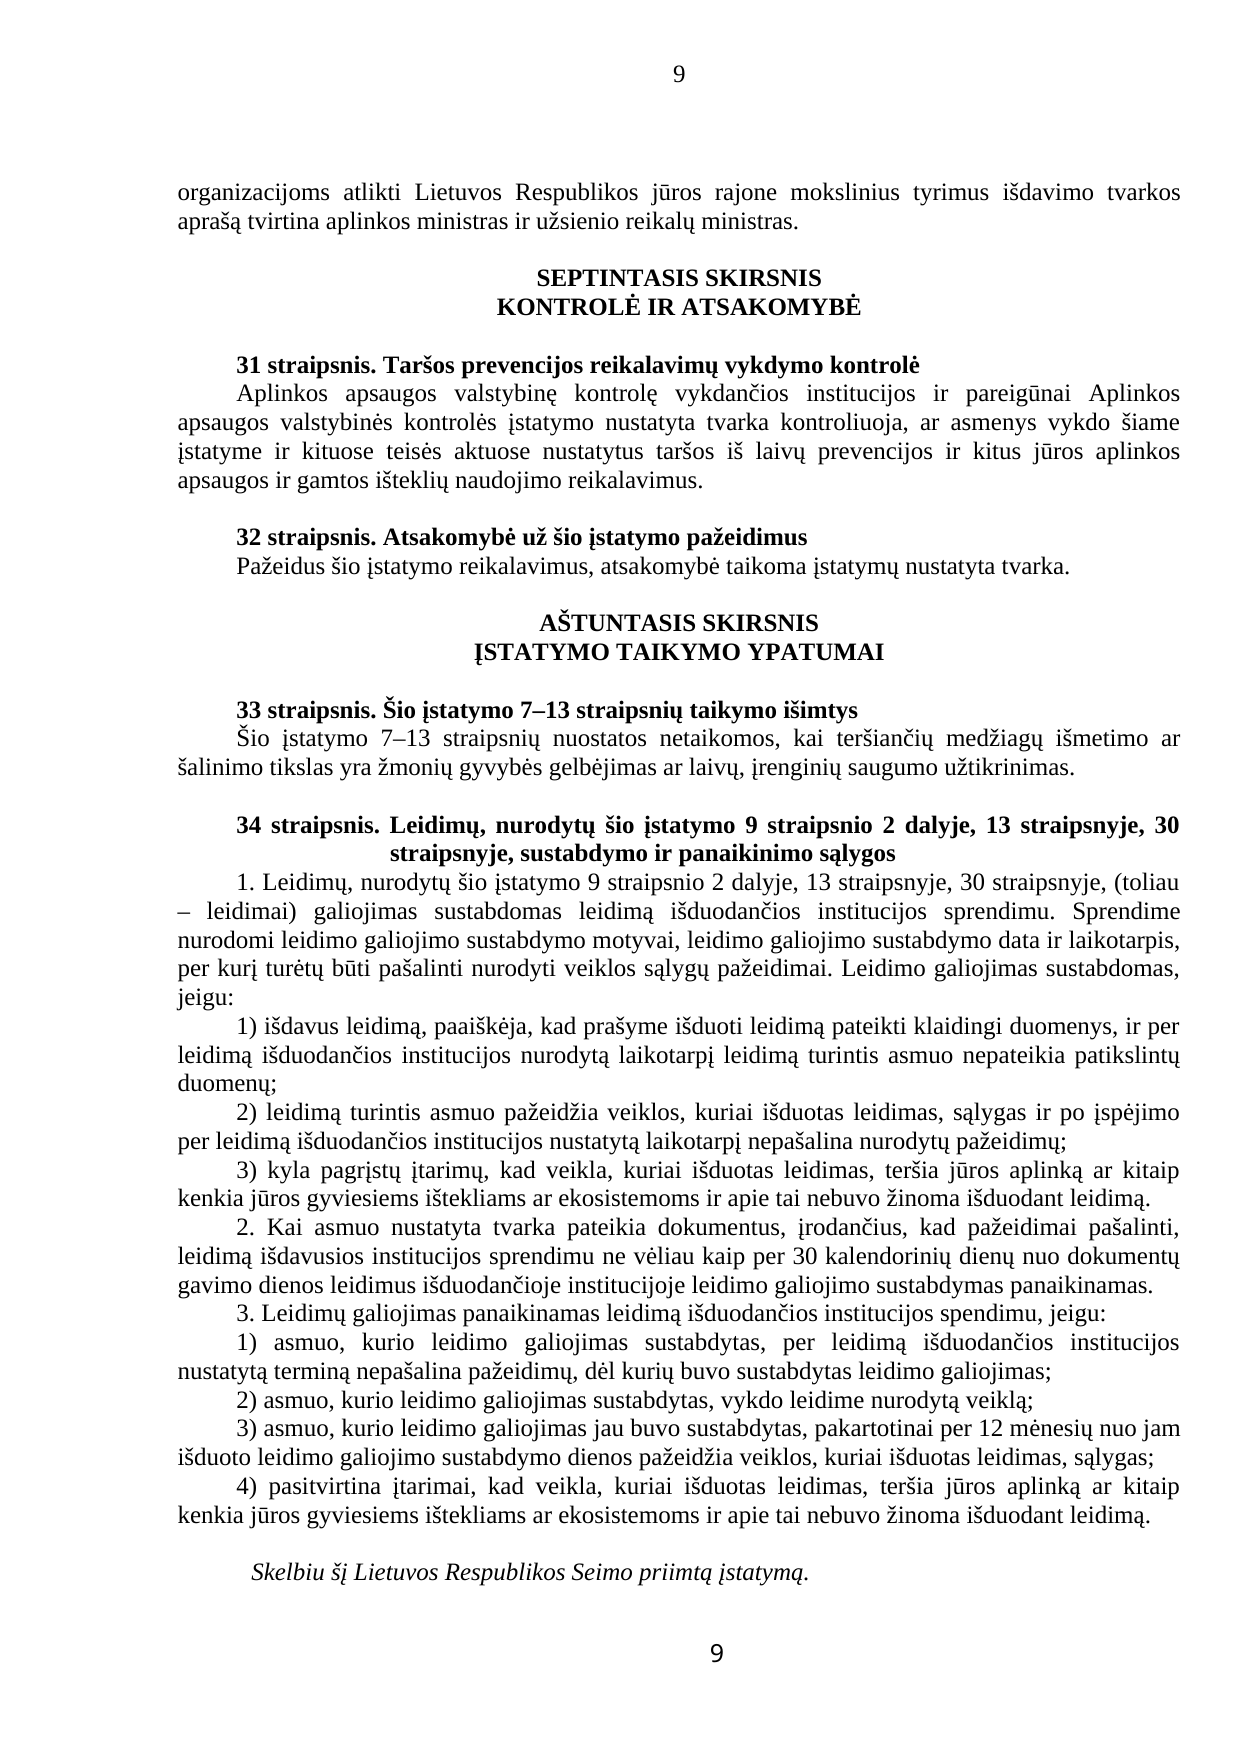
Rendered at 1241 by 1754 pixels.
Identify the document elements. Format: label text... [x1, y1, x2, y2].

text KONTROLĖ IR ATSAKOMYBĖ [177, 292, 1181, 321]
text ĮSTATYMO TAIKYMO YPATUMAI [177, 637, 1181, 666]
text 34 straipsnis. Leidimų, nurodytų šio įstatymo 9 straipsnio 2 dalyje, 13 straipsnyje, 30 straipsnyje, sustabdymo ir panaikinimo sąlygos [236, 810, 1181, 867]
text 2) asmuo, kurio leidimo galiojimas sustabdytas, vykdo leidime nurodytą veiklą; [177, 1385, 1181, 1413]
text organizacijoms atlikti Lietuvos Respublikos jūros rajone mokslinius tyrimus išdavimo tvarkos aprašą tvirtina aplinkos ministras ir užsienio reikalų ministras. [177, 177, 1181, 235]
text Aplinkos apsaugos valstybinę kontrolę vykdančios institucijos ir pareigūnai Aplinkos apsaugos valstybinės kontrolės įstatymo nustatyta tvarka kontroliuoja, ar asmenys vykdo šiame įstatyme ir kituose teisės aktuose nustatytus taršos iš laivų prevencijos ir kitus jūros aplinkos apsaugos ir gamtos išteklių naudojimo reikalavimus. [177, 378, 1181, 493]
text 32 straipsnis. Atsakomybė už šio įstatymo pažeidimus [177, 522, 1181, 551]
text 1. Leidimų, nurodytų šio įstatymo 9 straipsnio 2 dalyje, 13 straipsnyje, 30 straipsnyje, (toliau – leidimai) galiojimas sustabdomas leidimą išduodančios institucijos sprendimu. Sprendime nurodomi leidimo galiojimo sustabdymo motyvai, leidimo galiojimo sustabdymo data ir laikotarpis, per kurį turėtų būti pašalinti nurodyti veiklos sąlygų pažeidimai. Leidimo galiojimas sustabdomas, jeigu: [177, 867, 1181, 1011]
text AŠTUNTASIS SKIRSNIS [177, 608, 1181, 637]
text 4) pasitvirtina įtarimai, kad veikla, kuriai išduotas leidimas, teršia jūros aplinką ar kitaip kenkia jūros gyviesiems ištekliams ar ekosistemoms ir apie tai nebuvo žinoma išduodant leidimą. [177, 1471, 1181, 1528]
text 2. Kai asmuo nustatyta tvarka pateikia dokumentus, įrodančius, kad pažeidimai pašalinti, leidimą išdavusios institucijos sprendimu ne vėliau kaip per 30 kalendorinių dienų nuo dokumentų gavimo dienos leidimus išduodančioje institucijoje leidimo galiojimo sustabdymas panaikinamas. [177, 1212, 1181, 1298]
text Pažeidus šio įstatymo reikalavimus, atsakomybė taikoma įstatymų nustatyta tvarka. [177, 551, 1181, 580]
text 31 straipsnis. Taršos prevencijos reikalavimų vykdymo kontrolė [177, 350, 1181, 378]
text 1) išdavus leidimą, paaiškėja, kad prašyme išduoti leidimą pateikti klaidingi duomenys, ir per leidimą išduodančios institucijos nurodytą laikotarpį leidimą turintis asmuo nepateikia patikslintų duomenų; [177, 1011, 1181, 1097]
text 3) asmuo, kurio leidimo galiojimas jau buvo sustabdytas, pakartotinai per 12 mėnesių nuo jam išduoto leidimo galiojimo sustabdymo dienos pažeidžia veiklos, kuriai išduotas leidimas, sąlygas; [177, 1413, 1181, 1471]
text 3) kyla pagrįstų įtarimų, kad veikla, kuriai išduotas leidimas, teršia jūros aplinką ar kitaip kenkia jūros gyviesiems ištekliams ar ekosistemoms ir apie tai nebuvo žinoma išduodant leidimą. [177, 1155, 1181, 1212]
text SEPTINTASIS SKIRSNIS [177, 263, 1181, 292]
text 2) leidimą turintis asmuo pažeidžia veiklos, kuriai išduotas leidimas, sąlygas ir po įspėjimo per leidimą išduodančios institucijos nustatytą laikotarpį nepašalina nurodytų pažeidimų; [177, 1097, 1181, 1155]
text 33 straipsnis. Šio įstatymo 7–13 straipsnių taikymo išimtys [177, 695, 1181, 723]
text 3. Leidimų galiojimas panaikinamas leidimą išduodančios institucijos spendimu, jeigu: [177, 1298, 1181, 1327]
text Skelbiu šį Lietuvos Respublikos Seimo priimtą įstatymą. [177, 1557, 1181, 1586]
text 1) asmuo, kurio leidimo galiojimas sustabdytas, per leidimą išduodančios institucijos nustatytą terminą nepašalina pažeidimų, dėl kurių buvo sustabdytas leidimo galiojimas; [177, 1327, 1181, 1385]
text Šio įstatymo 7–13 straipsnių nuostatos netaikomos, kai teršiančių medžiagų išmetimo ar šalinimo tikslas yra žmonių gyvybės gelbėjimas ar laivų, įrenginių saugumo užtikrinimas. [177, 723, 1181, 781]
